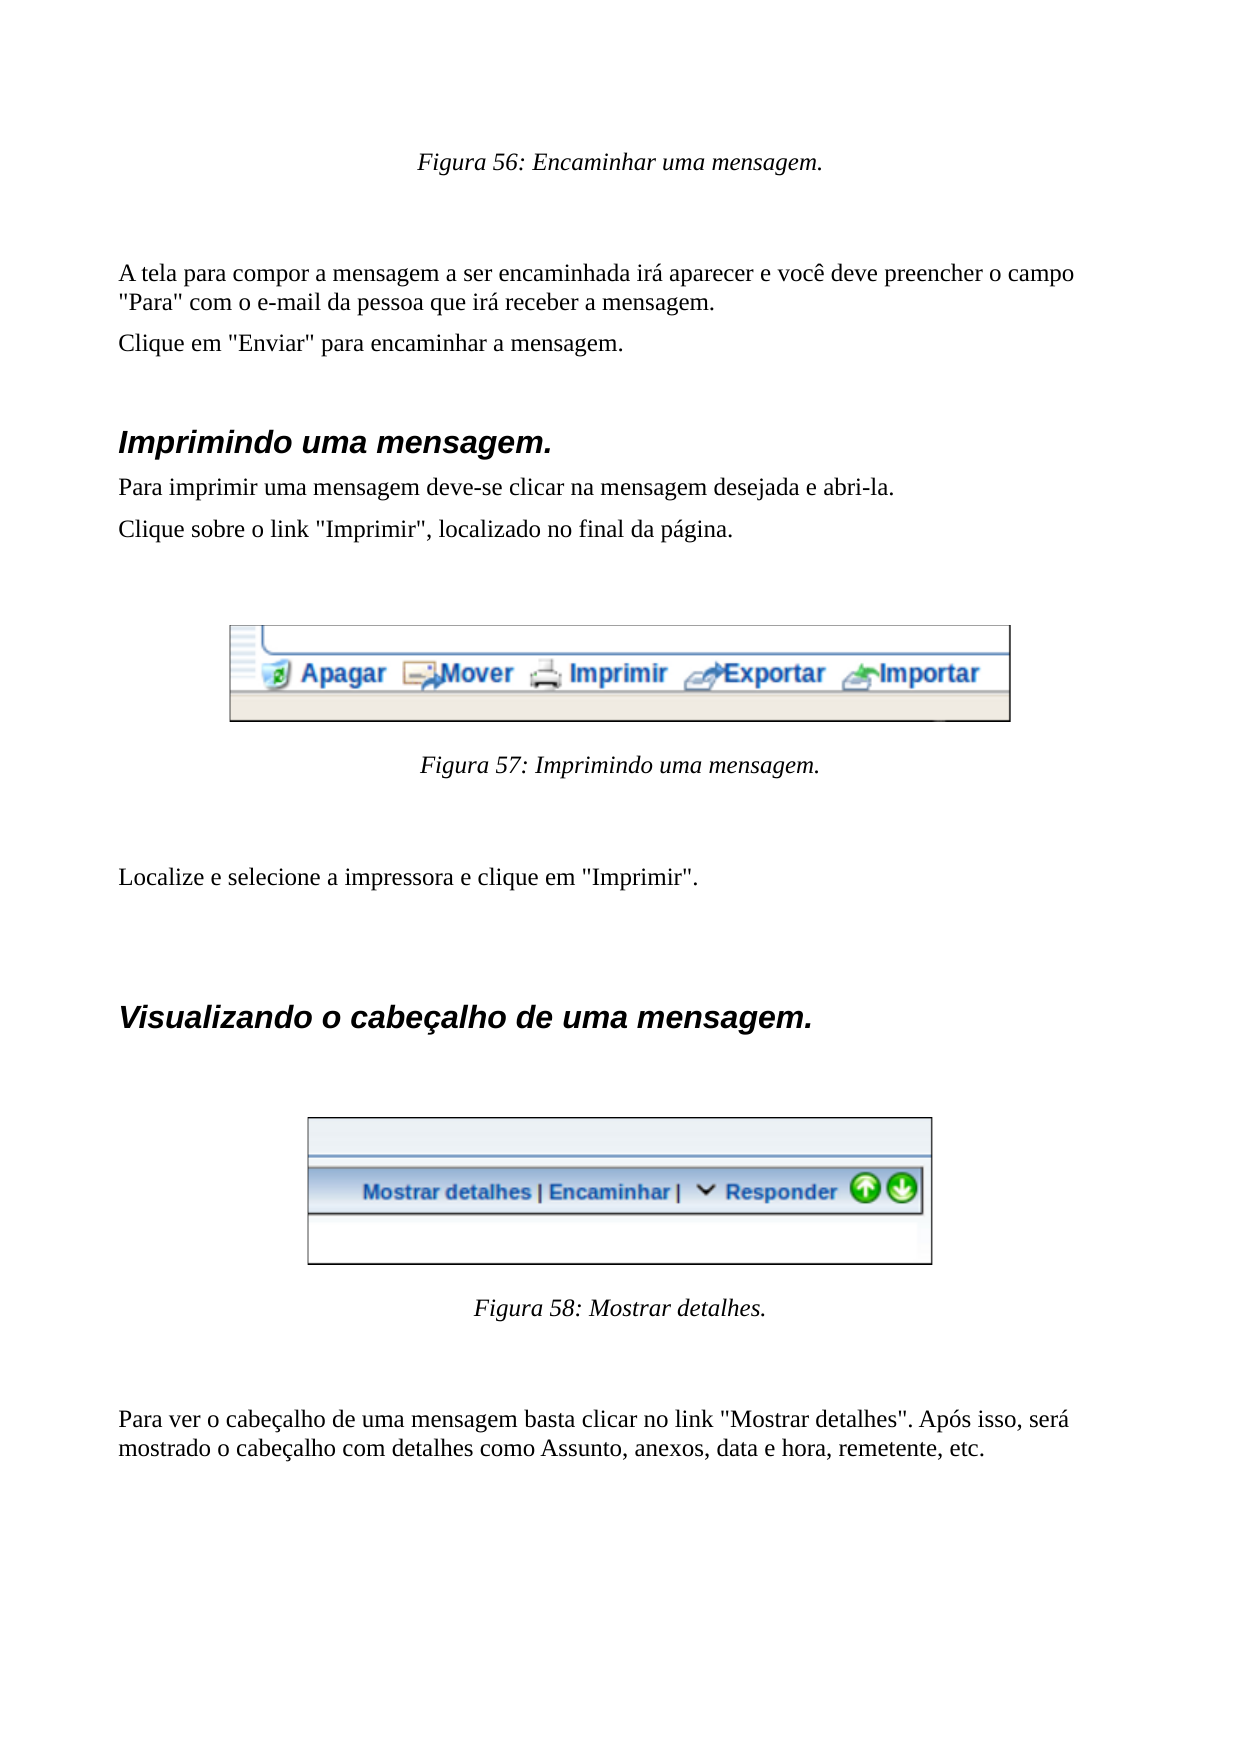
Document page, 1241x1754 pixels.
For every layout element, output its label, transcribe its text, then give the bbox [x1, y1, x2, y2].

picture [229, 625, 1011, 722]
text Clique sobre o link "Imprimir", localizado no final da página. [118, 514, 1122, 542]
picture [307, 1117, 933, 1265]
subtitle Visualizando o cabeçalho de uma mensagem. [118, 998, 1122, 1035]
subtitle Imprimindo uma mensagem. [118, 423, 1122, 460]
text Figura 58: Mostrar detalhes. [118, 1117, 1122, 1322]
text Para ver o cabeçalho de uma mensagem basta clicar no link "Mostrar detalhes". Após isso, será mostrado o cabeçalho com detalhes como Assunto, anexos, data e hora, remetente, etc. [118, 1404, 1122, 1462]
text Localize e selecione a impressora e clique em "Imprimir". [118, 862, 1122, 891]
text Figura 56: Encaminhar uma mensagem. [118, 118, 1122, 176]
text A tela para compor a mensagem a ser encaminhada irá aparecer e você deve preencher o campo "Para" com o e-mail da pessoa que irá receber a mensagem. [118, 258, 1122, 316]
text Clique em "Enviar" para encaminhar a mensagem. [118, 328, 1122, 386]
text Figura 57: Imprimindo uma mensagem. [118, 625, 1122, 779]
text Para imprimir uma mensagem deve-se clicar na mensagem desejada e abri-la. [118, 472, 1122, 501]
